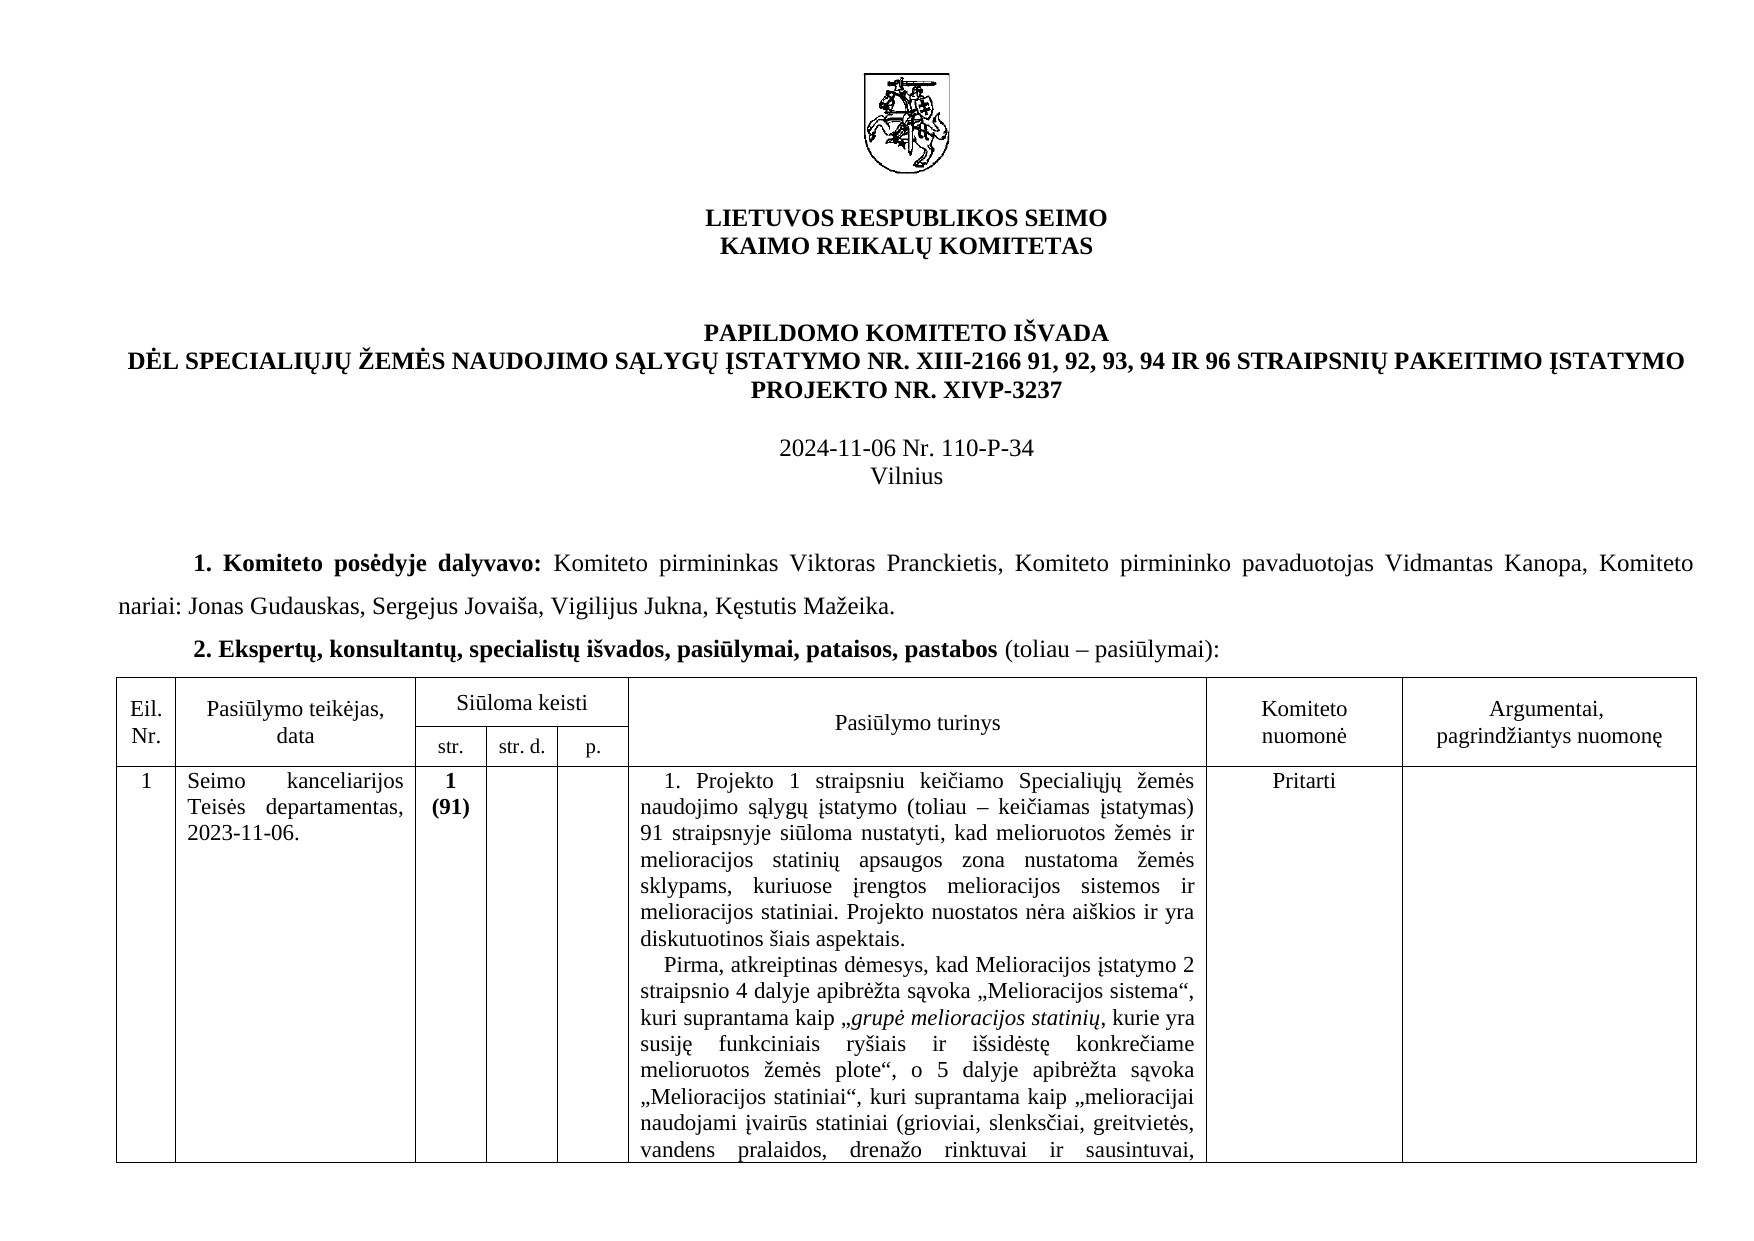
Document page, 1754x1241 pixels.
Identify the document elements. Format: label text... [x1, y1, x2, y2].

text LIETUVOS RESPUBLIKOS SEIMO [118, 203, 1695, 231]
table_header Eil. Nr. [117, 678, 175, 766]
table_header Argumentai, pagrindžiantys nuomonę [1403, 678, 1696, 766]
table_header Pasiūlymo teikėjas, data [176, 678, 415, 766]
table_cell 1 [117, 767, 175, 1162]
table_cell 1. Projekto 1 straipsniu keičiamo Specialiųjų žemės naudojimo sąlygų įstatymo (toliau – keičiamas įstatymas) 91 straipsnyje siūloma nustatyti, kad melioruotos žemės ir melioracijos statinių apsaugos zona nustatoma žemės sklypams, kuriuose įrengtos melioracijos sistemos ir melioracijos statiniai. Projekto nuostatos nėra aiškios ir yra diskutuotinos šiais aspektais. Pirma, atkreiptinas dėmesys, kad Melioracijos įstatymo 2 straipsnio 4 dalyje apibrėžta sąvoka „Melioracijos sistema“, kuri suprantama kaip „grupė melioracijos statinių, kurie yra susiję funkciniais ryšiais ir išsidėstę konkrečiame melioruotos žemės plote“, o 5 dalyje apibrėžta sąvoka „Melioracijos statiniai“, kuri suprantama kaip „melioracijai naudojami įvairūs statiniai (grioviai, slenksčiai, greitvietės, vandens pralaidos, drenažo rinktuvai ir sausintuvai, [629, 767, 1206, 1162]
table_cell p. [558, 727, 628, 766]
text 1. Komiteto posėdyje dalyvavo: Komiteto pirmininkas Viktoras Pranckietis, Komiteto pirmininko pavaduotojas Vidmantas Kanopa, Komiteto nariai: Jonas Gudauskas, Sergejus Jovaiša, Vigilijus Jukna, Kęstutis Mažeika. [118, 548, 1695, 619]
table_cell [1403, 767, 1696, 1162]
table_cell Pritarti [1207, 767, 1402, 1162]
subtitle PAPILDOMO KOMITETO IŠVADA [118, 318, 1695, 346]
text kaimo reikalų komitetas [118, 231, 1695, 260]
table_cell [487, 767, 557, 1162]
text Vilnius [118, 461, 1695, 490]
subtitle DĖL Specialiųjų žemės naudojimo sąlygų įstatymo Nr. XIII-2166 91, 92, 93, 94 ir 96 straipsnių pakeitimo įstatymo projekto nr. XIVP-3237 [118, 346, 1695, 404]
table_header Siūloma keisti [416, 678, 628, 726]
table_cell 1 (91) [416, 767, 486, 1162]
table_cell str. [416, 727, 486, 766]
table_header Pasiūlymo turinys [629, 678, 1206, 766]
table_cell [558, 767, 628, 1162]
text 2024-11-06 Nr. 110-P-34 [118, 433, 1695, 461]
table_cell Seimo kanceliarijos Teisės departamentas, 2023-11-06. [176, 767, 415, 1162]
table_header Komiteto nuomonė [1207, 678, 1402, 766]
table_cell str. d. [487, 727, 557, 766]
subtitle 2. Ekspertų, konsultantų, specialistų išvados, pasiūlymai, pataisos, pastabos (toliau – pasiūlymai): [118, 634, 1695, 663]
